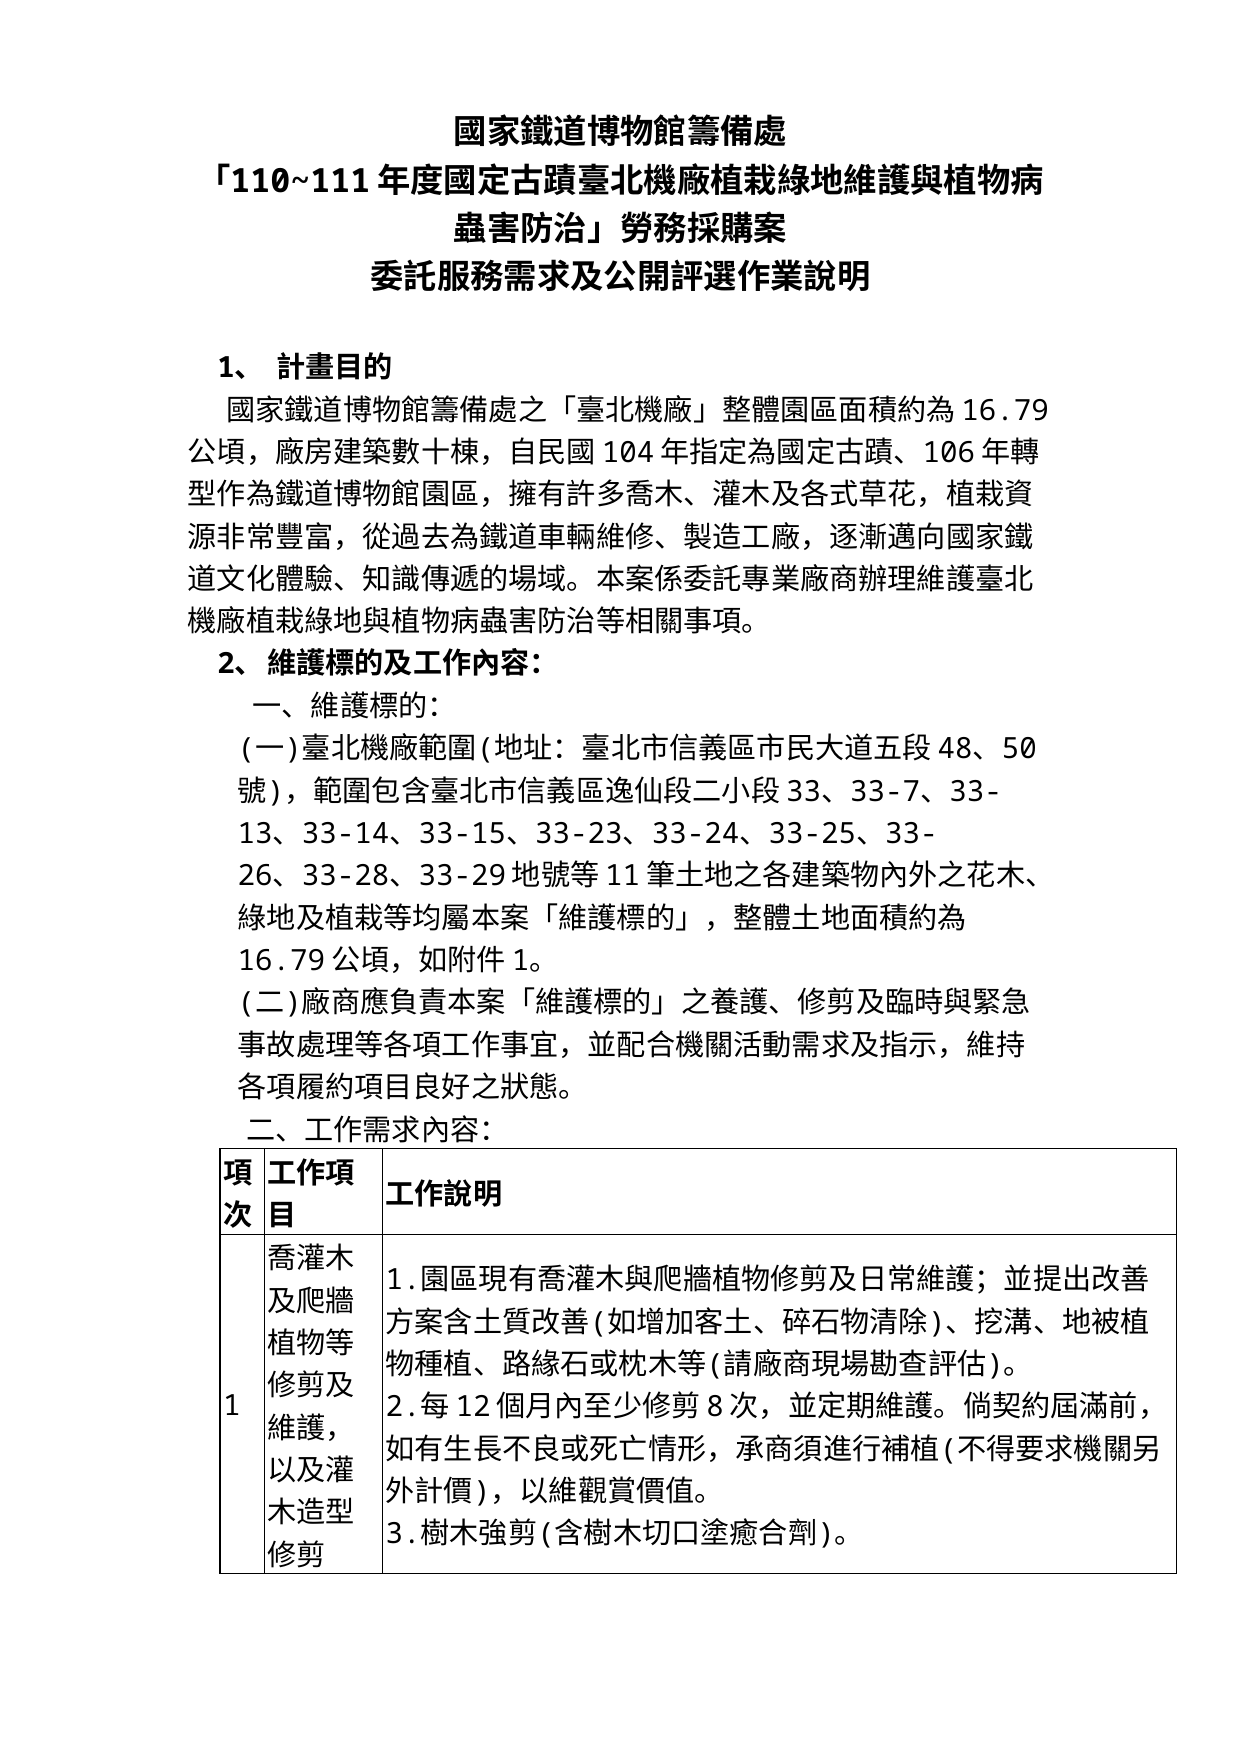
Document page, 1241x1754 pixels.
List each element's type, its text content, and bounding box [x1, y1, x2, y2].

text 一、維護標的： [252, 682, 1053, 725]
text 國家鐵道博物館籌備處 [187, 103, 1053, 153]
list 計畫目的 [217, 344, 1053, 386]
table_header 項次 [221, 1149, 264, 1234]
table_cell 1 [221, 1235, 264, 1573]
text 「110~111年度國定古蹟臺北機廠植栽綠地維護與植物病蟲害防治」勞務採購案 [187, 153, 1053, 250]
text (一)臺北機廠範圍(地址：臺北市信義區市民大道五段48、50號)，範圍包含臺北市信義區逸仙段二小段33、33-7、33-13、33-14、33-15、33-23、33-24、33-25、33-26、33-28、33-29地號等11筆土地之各建築物內外之花木、綠地及植栽等均屬本案「維護標的」，整體土地面積約為16.79公頃，如附件1。 [237, 725, 1053, 979]
text 委託服務需求及公開評選作業說明 [187, 250, 1053, 298]
table_cell 1.園區現有喬灌木與爬牆植物修剪及日常維護；並提出改善方案含土質改善(如增加客土、碎石物清除)、挖溝、地被植物種植、路緣石或枕木等(請廠商現場勘查評估)。 2.每12個月內至少修剪8次，並定期維護。倘契約屆滿前，如有生長不良或死亡情形，承商須進行補植(不得要求機關另外計價)，以維觀賞價值。 3.樹木強剪(含樹木切口塗癒合劑)。 [383, 1235, 1176, 1573]
list 國家鐵道博物館籌備處之「臺北機廠」整體園區面積約為16.79公頃，廠房建築數十棟，自民國104年指定為國定古蹟、106年轉型作為鐵道博物館園區，擁有許多喬木、灌木及各式草花，植栽資源非常豐富，從過去為鐵道車輛維修、製造工廠，逐漸邁向國家鐵道文化體驗、知識傳遞的場域。本案係委託專業廠商辦理維護臺北機廠植栽綠地與植物病蟲害防治等相關事項。 [187, 386, 1053, 640]
text (二)廠商應負責本案「維護標的」之養護、修剪及臨時與緊急事故處理等各項工作事宜，並配合機關活動需求及指示，維持各項履約項目良好之狀態。 [237, 979, 1053, 1106]
table_header 工作說明 [383, 1149, 1176, 1234]
list 維護標的及工作內容： [217, 640, 1053, 682]
text 二、工作需求內容： [187, 1106, 1053, 1148]
table_cell 喬灌木及爬牆植物等修剪及維護，以及灌木造型修剪 [265, 1235, 382, 1573]
table_header 工作項目 [265, 1149, 382, 1234]
